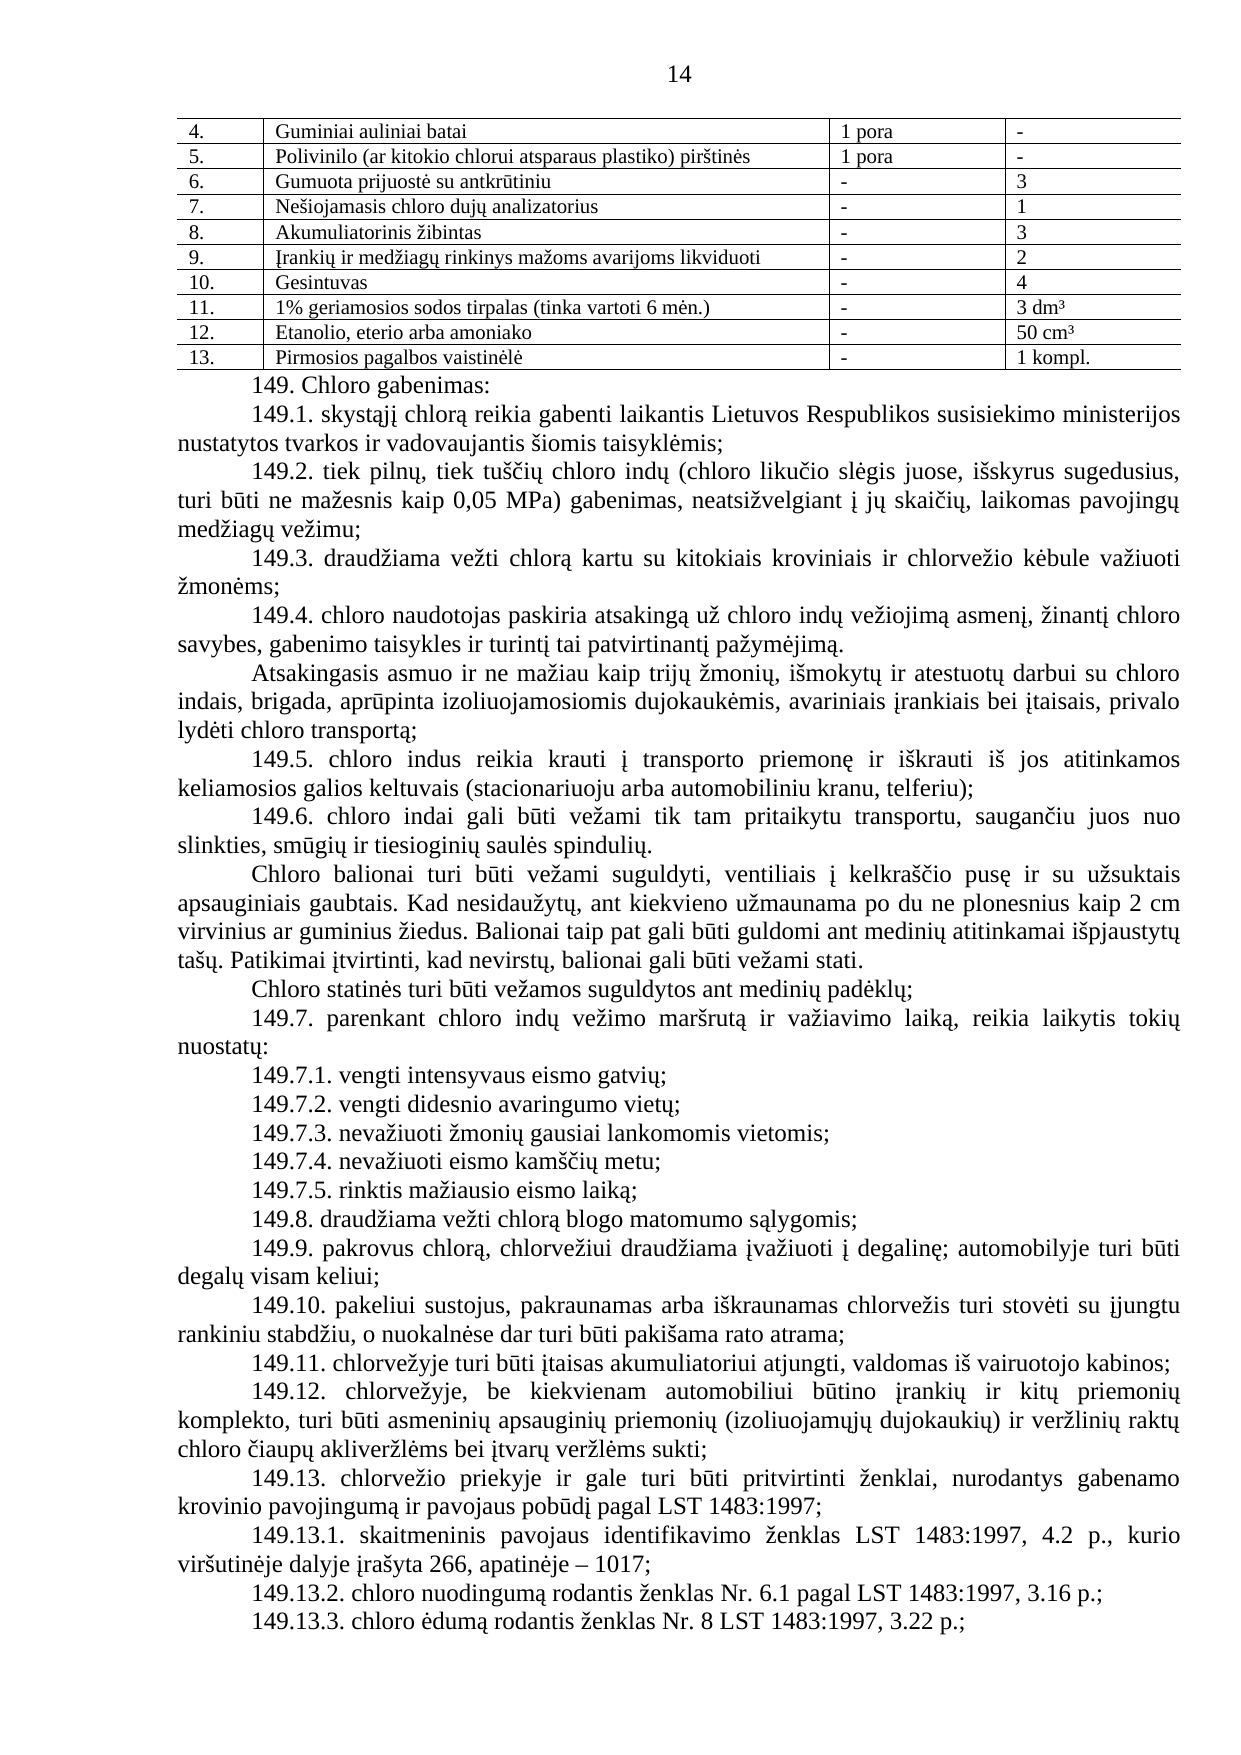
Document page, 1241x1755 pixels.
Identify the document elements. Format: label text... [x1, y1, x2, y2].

table_cell 12. [177, 320, 263, 344]
text 149.3. draudžiama vežti chlorą kartu su kitokiais kroviniais ir chlorvežio kėbule važiuoti žmonėms; [177, 543, 1181, 600]
table_cell 10. [177, 270, 263, 294]
table_cell 1 pora [830, 144, 1005, 168]
text 149. Chloro gabenimas: [177, 370, 1181, 399]
table_cell 3 [1006, 220, 1181, 244]
table_cell 4 [1006, 270, 1181, 294]
table_cell Akumuliatorinis žibintas [264, 220, 829, 244]
text 149.8. draudžiama vežti chlorą blogo matomumo sąlygomis; [177, 1204, 1181, 1233]
table_cell 7. [177, 195, 263, 218]
table_cell 1% geriamosios sodos tirpalas (tinka vartoti 6 mėn.) [264, 295, 829, 319]
table_cell 9. [177, 245, 263, 269]
text 149.7.4. nevažiuoti eismo kamščių metu; [177, 1146, 1181, 1175]
table_cell 8. [177, 220, 263, 244]
table_cell Etanolio, eterio arba amoniako [264, 320, 829, 344]
text 149.13.1. skaitmeninis pavojaus identifikavimo ženklas LST 1483:1997, 4.2 p., kurio viršutinėje dalyje įrašyta 266, apatinėje – 1017; [177, 1520, 1181, 1578]
table_cell - [830, 295, 1005, 319]
table_cell Pirmosios pagalbos vaistinėlė [264, 345, 829, 369]
text Chloro balionai turi būti vežami suguldyti, ventiliais į kelkraščio pusę ir su užsuktais apsauginiais gaubtais. Kad nesidaužytų, ant kiekvieno užmaunama po du ne plonesnius kaip 2 cm virvinius ar guminius žiedus. Balionai taip pat gali būti guldomi ant medinių atitinkamai išpjaustytų tašų. Patikimai įtvirtinti, kad nevirstų, balionai gali būti vežami stati. [177, 859, 1181, 974]
table_cell - [830, 345, 1005, 369]
text Chloro statinės turi būti vežamos suguldytos ant medinių padėklų; [177, 974, 1181, 1003]
table_cell - [830, 220, 1005, 244]
text 149.13.3. chloro ėdumą rodantis ženklas Nr. 8 LST 1483:1997, 3.22 p.; [177, 1606, 1181, 1635]
table_cell - [830, 320, 1005, 344]
text 149.2. tiek pilnų, tiek tuščių chloro indų (chloro likučio slėgis juose, išskyrus sugedusius, turi būti ne mažesnis kaip 0,05 MPa) gabenimas, neatsižvelgiant į jų skaičių, laikomas pavojingų medžiagų vežimu; [177, 456, 1181, 543]
text 149.7.3. nevažiuoti žmonių gausiai lankomomis vietomis; [177, 1118, 1181, 1146]
text 149.10. pakeliui sustojus, pakraunamas arba iškraunamas chlorvežis turi stovėti su įjungtu rankiniu stabdžiu, o nuokalnėse dar turi būti pakišama rato atrama; [177, 1290, 1181, 1348]
text 149.13. chlorvežio priekyje ir gale turi būti pritvirtinti ženklai, nurodantys gabenamo krovinio pavojingumą ir pavojaus pobūdį pagal LST 1483:1997; [177, 1463, 1181, 1520]
text 149.1. skystąjį chlorą reikia gabenti laikantis Lietuvos Respublikos susisiekimo ministerijos nustatytos tvarkos ir vadovaujantis šiomis taisyklėmis; [177, 399, 1181, 456]
text Atsakingasis asmuo ir ne mažiau kaip trijų žmonių, išmokytų ir atestuotų darbui su chloro indais, brigada, aprūpinta izoliuojamosiomis dujokaukėmis, avariniais įrankiais bei įtaisais, privalo lydėti chloro transportą; [177, 658, 1181, 744]
text 149.6. chloro indai gali būti vežami tik tam pritaikytu transportu, saugančiu juos nuo slinkties, smūgių ir tiesioginių saulės spindulių. [177, 801, 1181, 859]
text 149.13.2. chloro nuodingumą rodantis ženklas Nr. 6.1 pagal LST 1483:1997, 3.16 p.; [177, 1578, 1181, 1606]
table_cell - [830, 195, 1005, 218]
table_cell 2 [1006, 245, 1181, 269]
table_cell Įrankių ir medžiagų rinkinys mažoms avarijoms likviduoti [264, 245, 829, 269]
table_cell 3 [1006, 169, 1181, 193]
table_cell - [830, 270, 1005, 294]
table_cell 5. [177, 144, 263, 168]
table_cell - [1006, 119, 1181, 143]
table_cell Polivinilo (ar kitokio chlorui atsparaus plastiko) pirštinės [264, 144, 829, 168]
table_cell 1 pora [830, 119, 1005, 143]
table_cell 11. [177, 295, 263, 319]
table_cell - [1006, 144, 1181, 168]
text 149.9. pakrovus chlorą, chlorvežiui draudžiama įvažiuoti į degalinę; automobilyje turi būti degalų visam keliui; [177, 1233, 1181, 1290]
text 149.7.2. vengti didesnio avaringumo vietų; [177, 1089, 1181, 1118]
table_cell 1 kompl. [1006, 345, 1181, 369]
text 149.11. chlorvežyje turi būti įtaisas akumuliatoriui atjungti, valdomas iš vairuotojo kabinos; [177, 1348, 1181, 1376]
text 149.7. parenkant chloro indų vežimo maršrutą ir važiavimo laiką, reikia laikytis tokių nuostatų: [177, 1003, 1181, 1060]
text 149.7.1. vengti intensyvaus eismo gatvių; [177, 1060, 1181, 1089]
table_cell Nešiojamasis chloro dujų analizatorius [264, 195, 829, 218]
table_cell Guminiai auliniai batai [264, 119, 829, 143]
text 149.7.5. rinktis mažiausio eismo laiką; [177, 1175, 1181, 1204]
table_cell 13. [177, 345, 263, 369]
table_cell 1 [1006, 195, 1181, 218]
table_cell 4. [177, 119, 263, 143]
table_cell - [830, 245, 1005, 269]
text 149.4. chloro naudotojas paskiria atsakingą už chloro indų vežiojimą asmenį, žinantį chloro savybes, gabenimo taisykles ir turintį tai patvirtinantį pažymėjimą. [177, 600, 1181, 658]
table_cell 50 cm³ [1006, 320, 1181, 344]
text 149.12. chlorvežyje, be kiekvienam automobiliui būtino įrankių ir kitų priemonių komplekto, turi būti asmeninių apsauginių priemonių (izoliuojamųjų dujokaukių) ir veržlinių raktų chloro čiaupų akliveržlėms bei įtvarų veržlėms sukti; [177, 1376, 1181, 1463]
text 149.5. chloro indus reikia krauti į transporto priemonę ir iškrauti iš jos atitinkamos keliamosios galios keltuvais (stacionariuoju arba automobiliniu kranu, telferiu); [177, 744, 1181, 801]
table_cell Gesintuvas [264, 270, 829, 294]
table_cell 6. [177, 169, 263, 193]
table_cell 3 dm³ [1006, 295, 1181, 319]
table_cell Gumuota prijuostė su antkrūtiniu [264, 169, 829, 193]
table_cell - [830, 169, 1005, 193]
